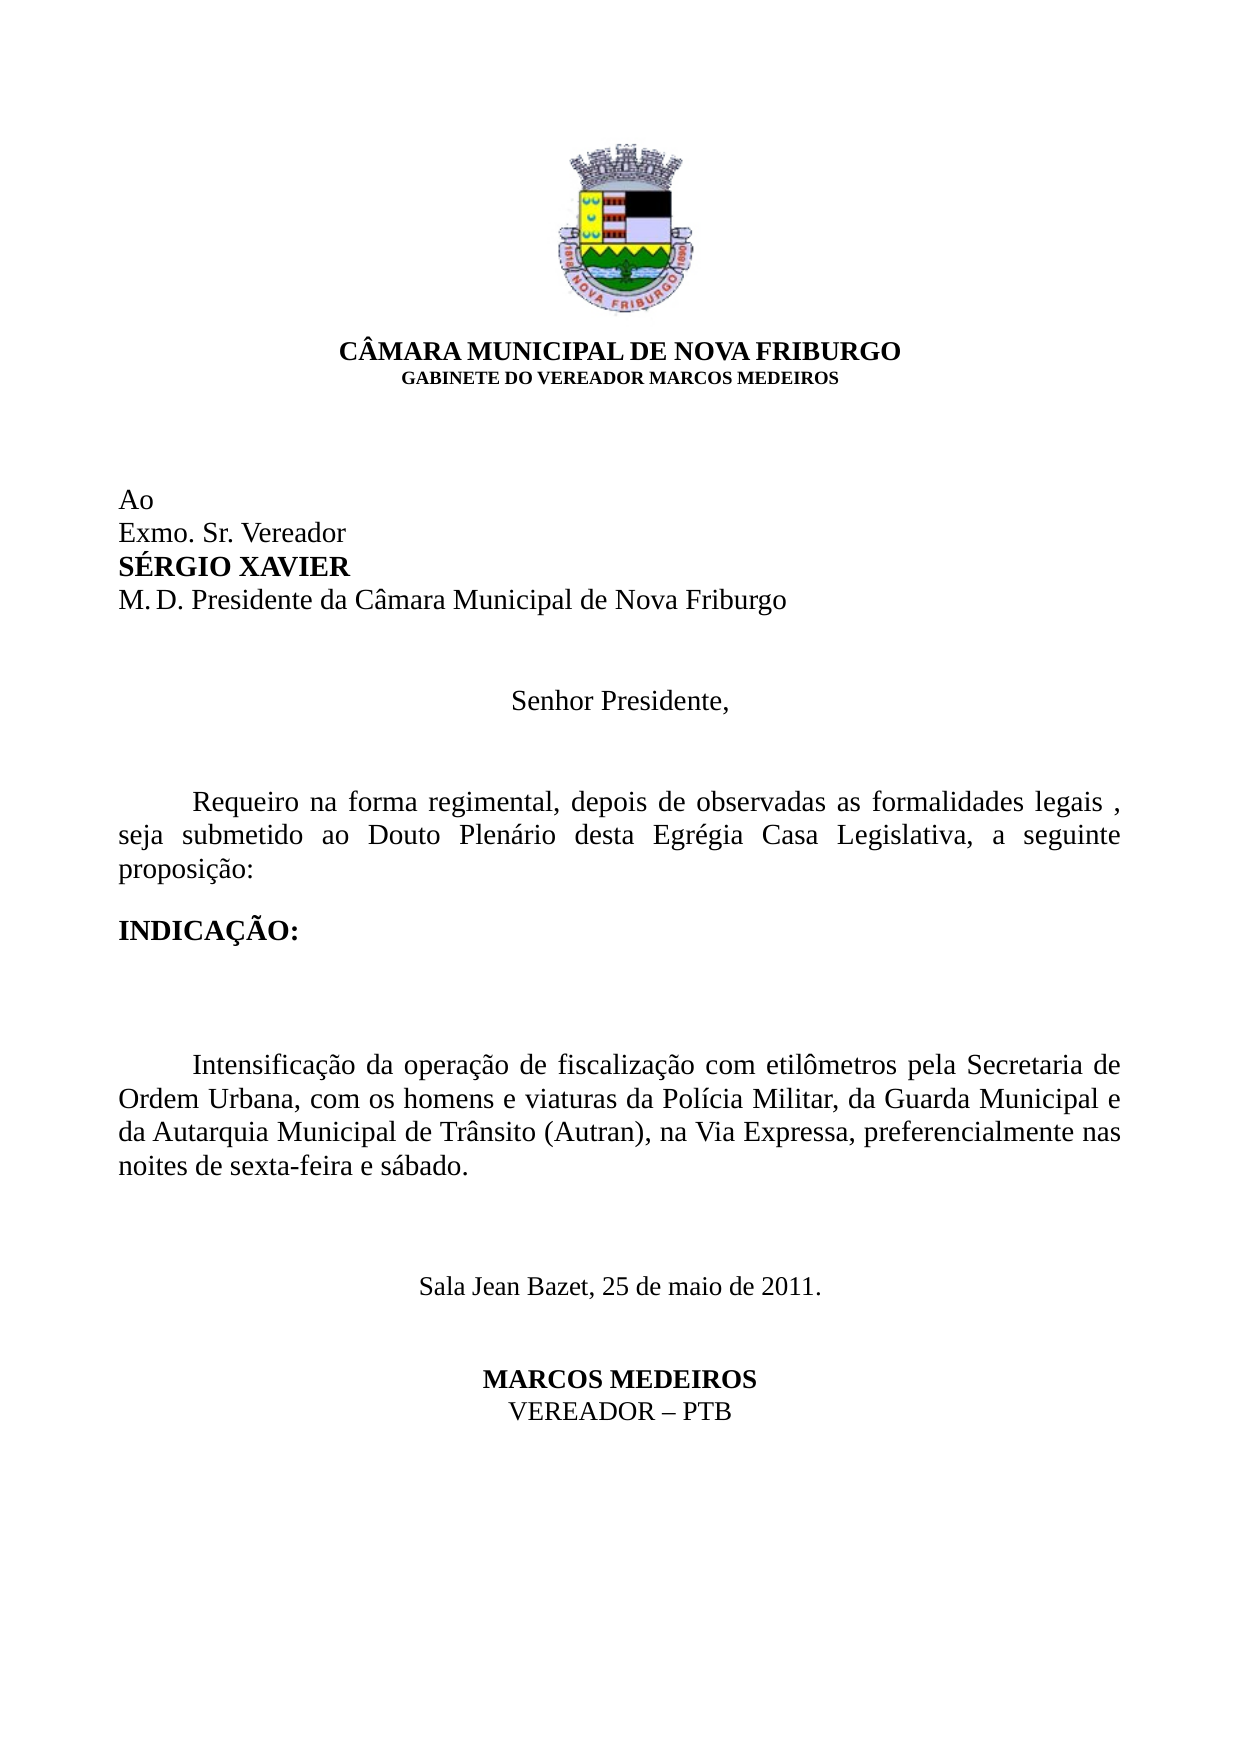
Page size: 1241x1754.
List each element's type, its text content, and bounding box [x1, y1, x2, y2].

text Exmo. Sr. Vereador [118, 515, 1122, 549]
text GABINETE DO VEREADOR MARCOS MEDEIROS [118, 367, 1122, 388]
text VEREADOR – PTB [118, 1395, 1122, 1426]
text MARCOS MEDEIROS [118, 1364, 1122, 1395]
list D. Presidente da Câmara Municipal de Nova Friburgo [118, 582, 1122, 616]
text Sala Jean Bazet, 25 de maio de 2011. [118, 1270, 1122, 1301]
text Senhor Presidente, [118, 683, 1122, 717]
text Requeiro na forma regimental, depois de observadas as formalidades legais , seja submetido ao Douto Plenário desta Egrégia Casa Legislativa, a seguinte proposição: [118, 784, 1122, 884]
text CÂMARA MUNICIPAL DE NOVA FRIBURGO [118, 335, 1122, 367]
text SÉRGIO XAVIER [118, 549, 1122, 582]
text Ao [118, 482, 1122, 515]
picture [537, 127, 703, 327]
text Intensificação da operação de fiscalização com etilômetros pela Secretaria de Ordem Urbana, com os homens e viaturas da Polícia Militar, da Guarda Municipal e da Autarquia Municipal de Trânsito (Autran), na Via Expressa, preferencialmente nas noites de sexta-feira e sábado. [118, 1047, 1122, 1181]
text INDICAÇÃO: [118, 913, 1122, 947]
